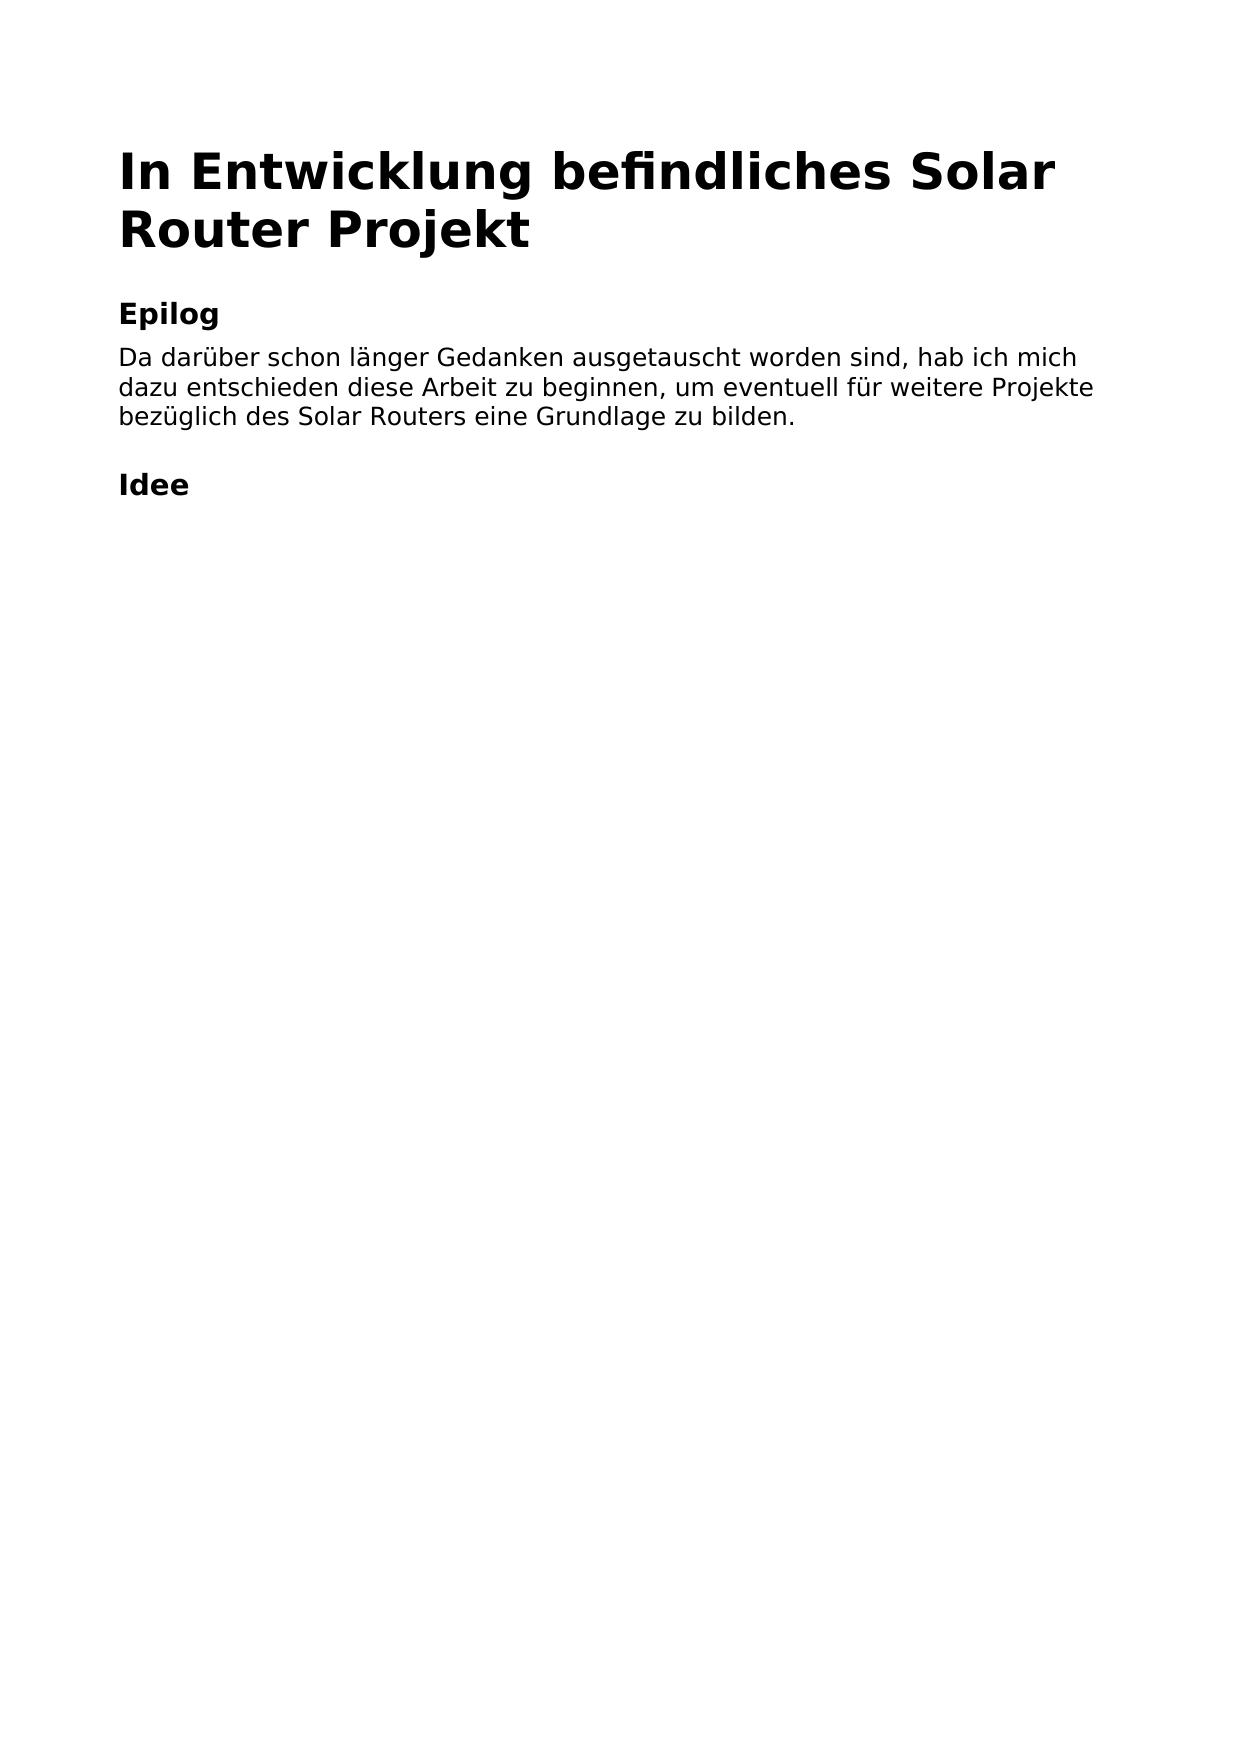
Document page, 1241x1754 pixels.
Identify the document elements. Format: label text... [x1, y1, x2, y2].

subtitle In Entwicklung befindliches Solar Router Projekt [118, 143, 1122, 259]
subtitle Idee [118, 468, 1122, 502]
text Da darüber schon länger Gedanken ausgetauscht worden sind, hab ich mich dazu entschieden diese Arbeit zu beginnen, um eventuell für weitere Projekte bezüglich des Solar Routers eine Grundlage zu bilden. [118, 343, 1122, 431]
subtitle Epilog [118, 297, 1122, 331]
